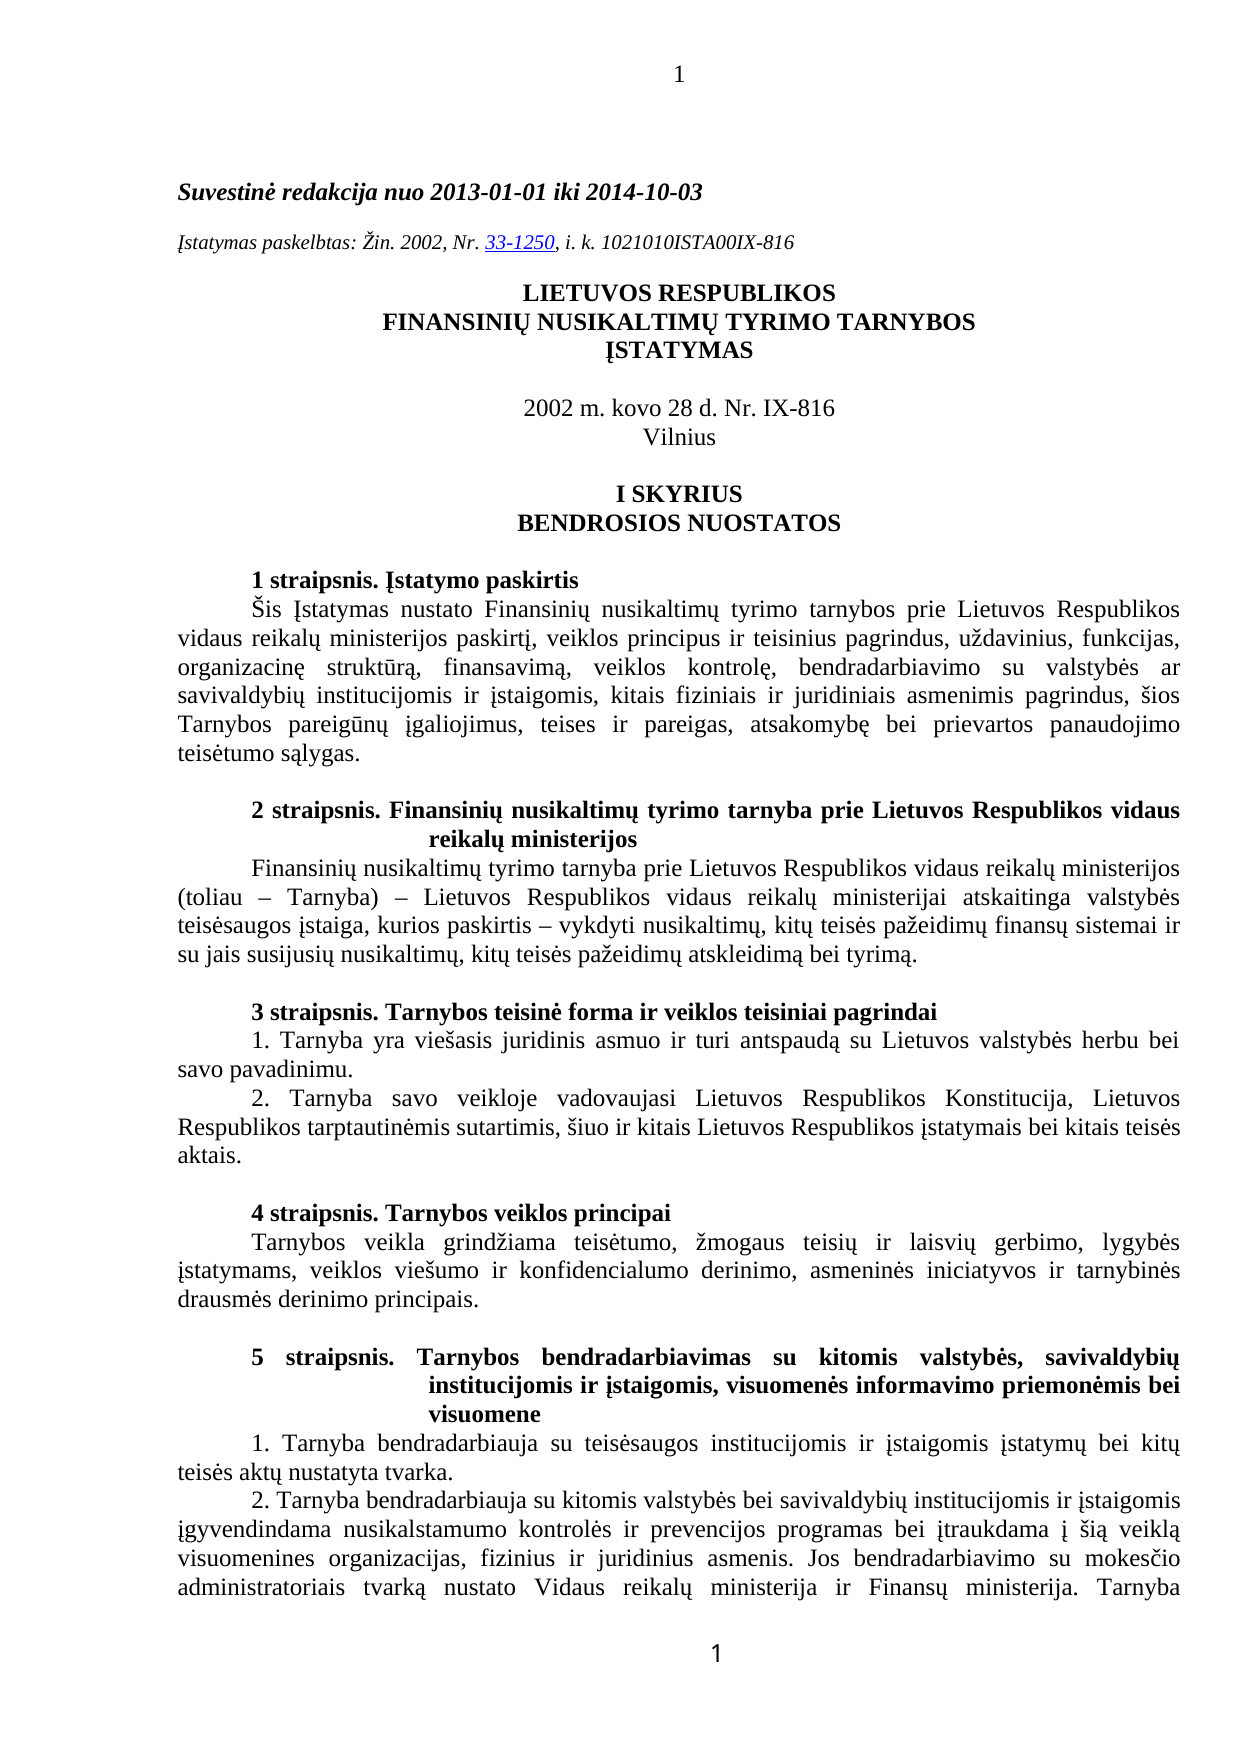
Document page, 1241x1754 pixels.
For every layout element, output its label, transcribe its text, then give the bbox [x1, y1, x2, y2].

text 3 straipsnis. Tarnybos teisinė forma ir veiklos teisiniai pagrindai [251, 997, 1181, 1026]
text Suvestinė redakcija nuo 2013-01-01 iki 2014-10-03 [177, 177, 1181, 206]
text 1. Tarnyba bendradarbiauja su teisėsaugos institucijomis ir įstaigomis įstatymų bei kitų teisės aktų nustatyta tvarka. [177, 1428, 1181, 1486]
text Šis Įstatymas nustato Finansinių nusikaltimų tyrimo tarnybos prie Lietuvos Respublikos vidaus reikalų ministerijos paskirtį, veiklos principus ir teisinius pagrindus, uždavinius, funkcijas, organizacinę struktūrą, finansavimą, veiklos kontrolę, bendradarbiavimo su valstybės ar savivaldybių institucijomis ir įstaigomis, kitais fiziniais ir juridiniais asmenimis pagrindus, šios Tarnybos pareigūnų įgaliojimus, teises ir pareigas, atsakomybę bei prievartos panaudojimo teisėtumo sąlygas. [177, 594, 1181, 767]
text Įstatymas paskelbtas: Žin. 2002, Nr. 33-1250, i. k. 1021010ISTA00IX-816 [177, 230, 1181, 254]
text 5 straipsnis. Tarnybos bendradarbiavimas su kitomis valstybės, savivaldybių institucijomis ir įstaigomis, visuomenės informavimo priemonėmis bei visuomene [251, 1342, 1181, 1428]
text 1. Tarnyba yra viešasis juridinis asmuo ir turi antspaudą su Lietuvos valstybės herbu bei savo pavadinimu. [177, 1026, 1181, 1083]
text 4 straipsnis. Tarnybos veiklos principai [177, 1198, 1181, 1227]
text 2 straipsnis. Finansinių nusikaltimų tyrimo tarnyba prie Lietuvos Respublikos vidaus reikalų ministerijos [251, 796, 1181, 853]
text 2002 m. kovo 28 d. Nr. IX-816 [177, 393, 1181, 422]
text Vilnius [177, 422, 1181, 451]
text I SKYRIUS [177, 479, 1181, 508]
text Finansinių nusikaltimų tyrimo tarnyba prie Lietuvos Respublikos vidaus reikalų ministerijos (toliau – Tarnyba) – Lietuvos Respublikos vidaus reikalų ministerijai atskaitinga valstybės teisėsaugos įstaiga, kurios paskirtis – vykdyti nusikaltimų, kitų teisės pažeidimų finansų sistemai ir su jais susijusių nusikaltimų, kitų teisės pažeidimų atskleidimą bei tyrimą. [177, 853, 1181, 968]
text 2. Tarnyba savo veikloje vadovaujasi Lietuvos Respublikos Konstitucija, Lietuvos Respublikos tarptautinėmis sutartimis, šiuo ir kitais Lietuvos Respublikos įstatymais bei kitais teisės aktais. [177, 1083, 1181, 1169]
text LIETUVOS RESPUBLIKOS FINANSINIŲ NUSIKALTIMŲ TYRIMO TARNYBOS ĮSTATYMAS [177, 278, 1181, 364]
text Tarnybos veikla grindžiama teisėtumo, žmogaus teisių ir laisvių gerbimo, lygybės įstatymams, veiklos viešumo ir konfidencialumo derinimo, asmeninės iniciatyvos ir tarnybinės drausmės derinimo principais. [177, 1227, 1181, 1313]
text BENDROSIOS NUOSTATOS [177, 508, 1181, 537]
text 2. Tarnyba bendradarbiauja su kitomis valstybės bei savivaldybių institucijomis ir įstaigomis įgyvendindama nusikalstamumo kontrolės ir prevencijos programas bei įtraukdama į šią veiklą visuomenines organizacijas, fizinius ir juridinius asmenis. Jos bendradarbiavimo su mokesčio administratoriais tvarką nustato Vidaus reikalų ministerija ir Finansų ministerija. Tarnyba [177, 1486, 1181, 1601]
text 1 straipsnis. Įstatymo paskirtis [177, 566, 1181, 594]
